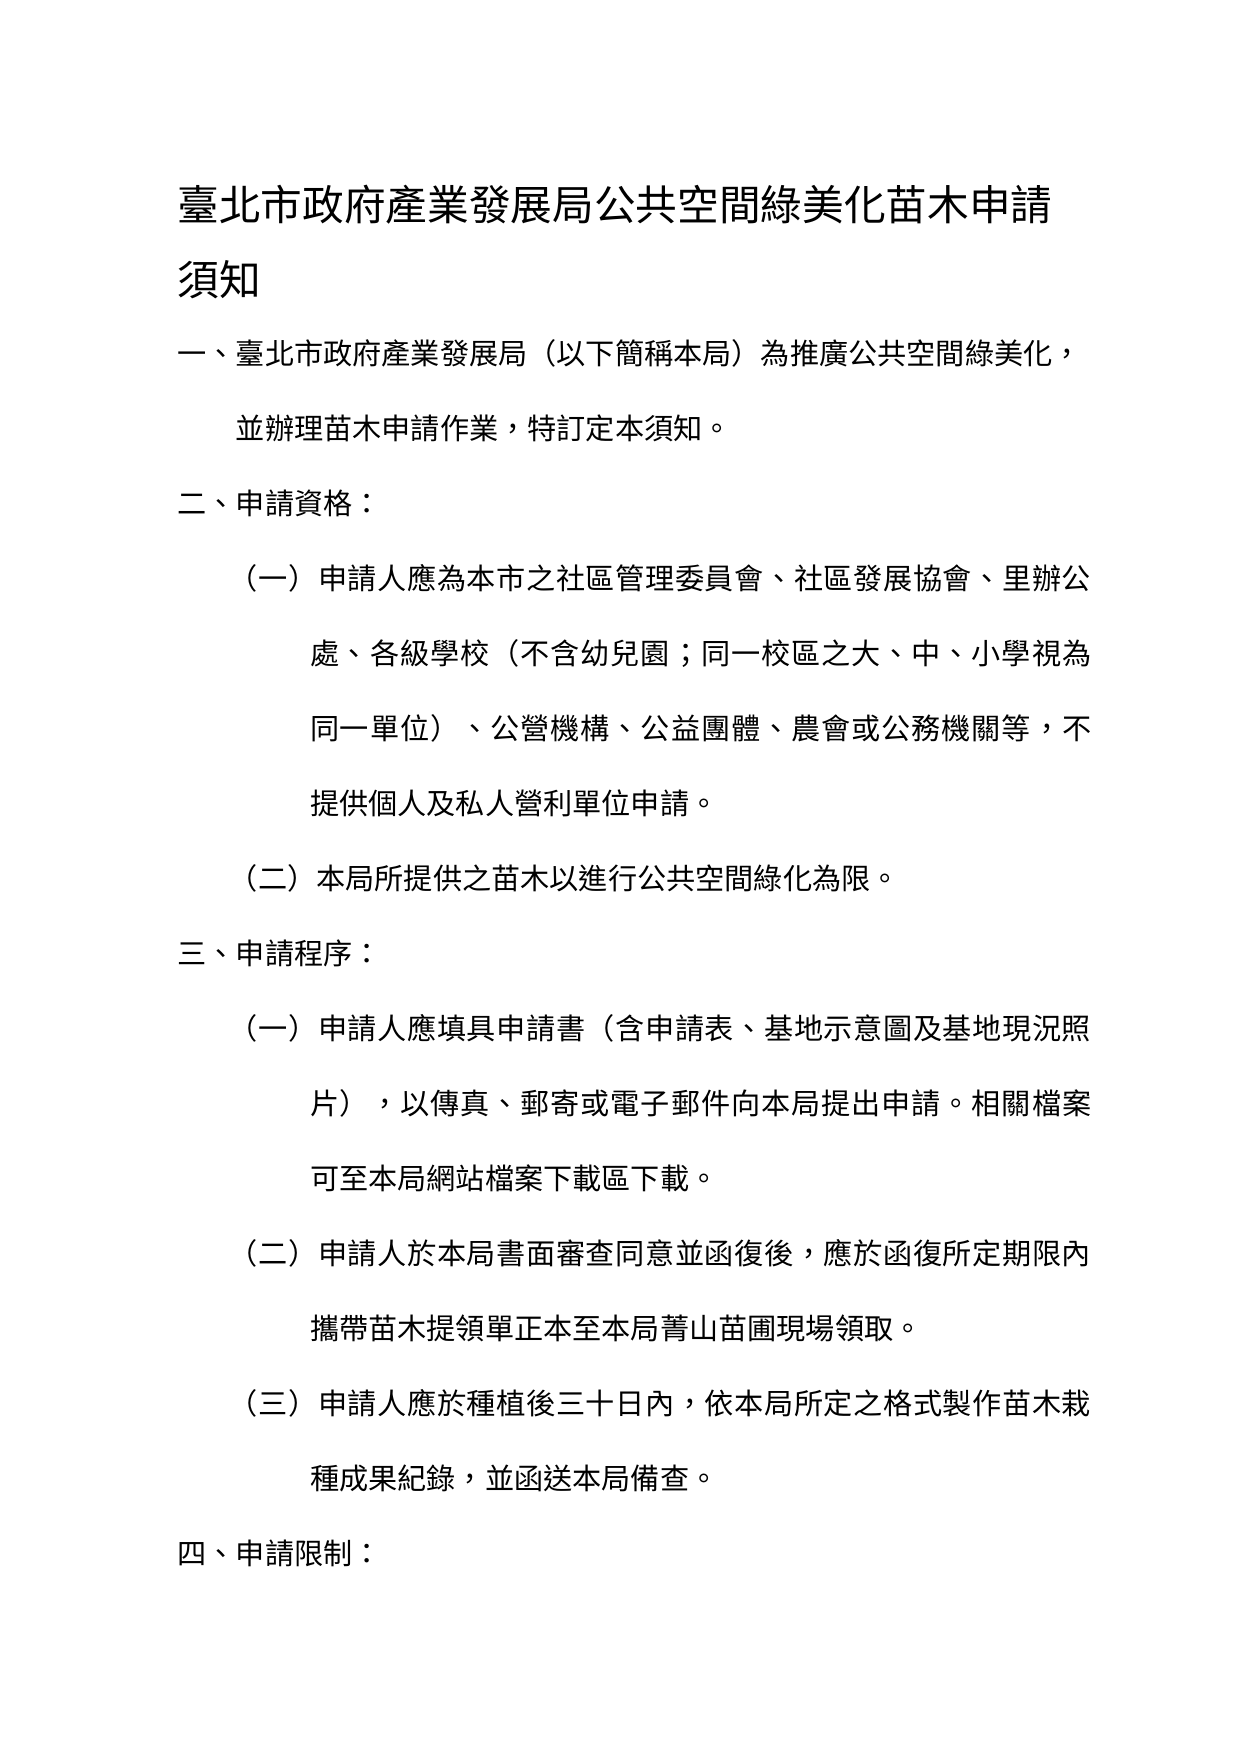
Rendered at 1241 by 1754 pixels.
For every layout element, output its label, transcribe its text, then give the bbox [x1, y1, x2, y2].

text 二、申請資格： [177, 464, 1092, 539]
text 三、申請程序： [177, 914, 1092, 989]
text （二）申請人於本局書面審查同意並函復後，應於函復所定期限內攜帶苗木提領單正本至本局菁山苗圃現場領取。 [229, 1214, 1092, 1364]
text （三）申請人應於種植後三十日內，依本局所定之格式製作苗木栽種成果紀錄，並函送本局備查。 [229, 1364, 1092, 1514]
text （二）本局所提供之苗木以進行公共空間綠化為限。 [229, 839, 1092, 914]
text 一、臺北市政府產業發展局（以下簡稱本局）為推廣公共空間綠美化，並辦理苗木申請作業，特訂定本須知。 [177, 314, 1092, 464]
text 四、申請限制： [177, 1514, 1092, 1589]
text 臺北市政府產業發展局公共空間綠美化苗木申請須知 [177, 164, 1092, 314]
text （一）申請人應填具申請書（含申請表、基地示意圖及基地現況照片），以傳真、郵寄或電子郵件向本局提出申請。相關檔案可至本局網站檔案下載區下載。 [229, 989, 1092, 1214]
text （一）申請人應為本市之社區管理委員會、社區發展協會、里辦公處、各級學校（不含幼兒園；同一校區之大、中、小學視為同一單位）、公營機構、公益團體、農會或公務機關等，不提供個人及私人營利單位申請。 [229, 539, 1092, 839]
